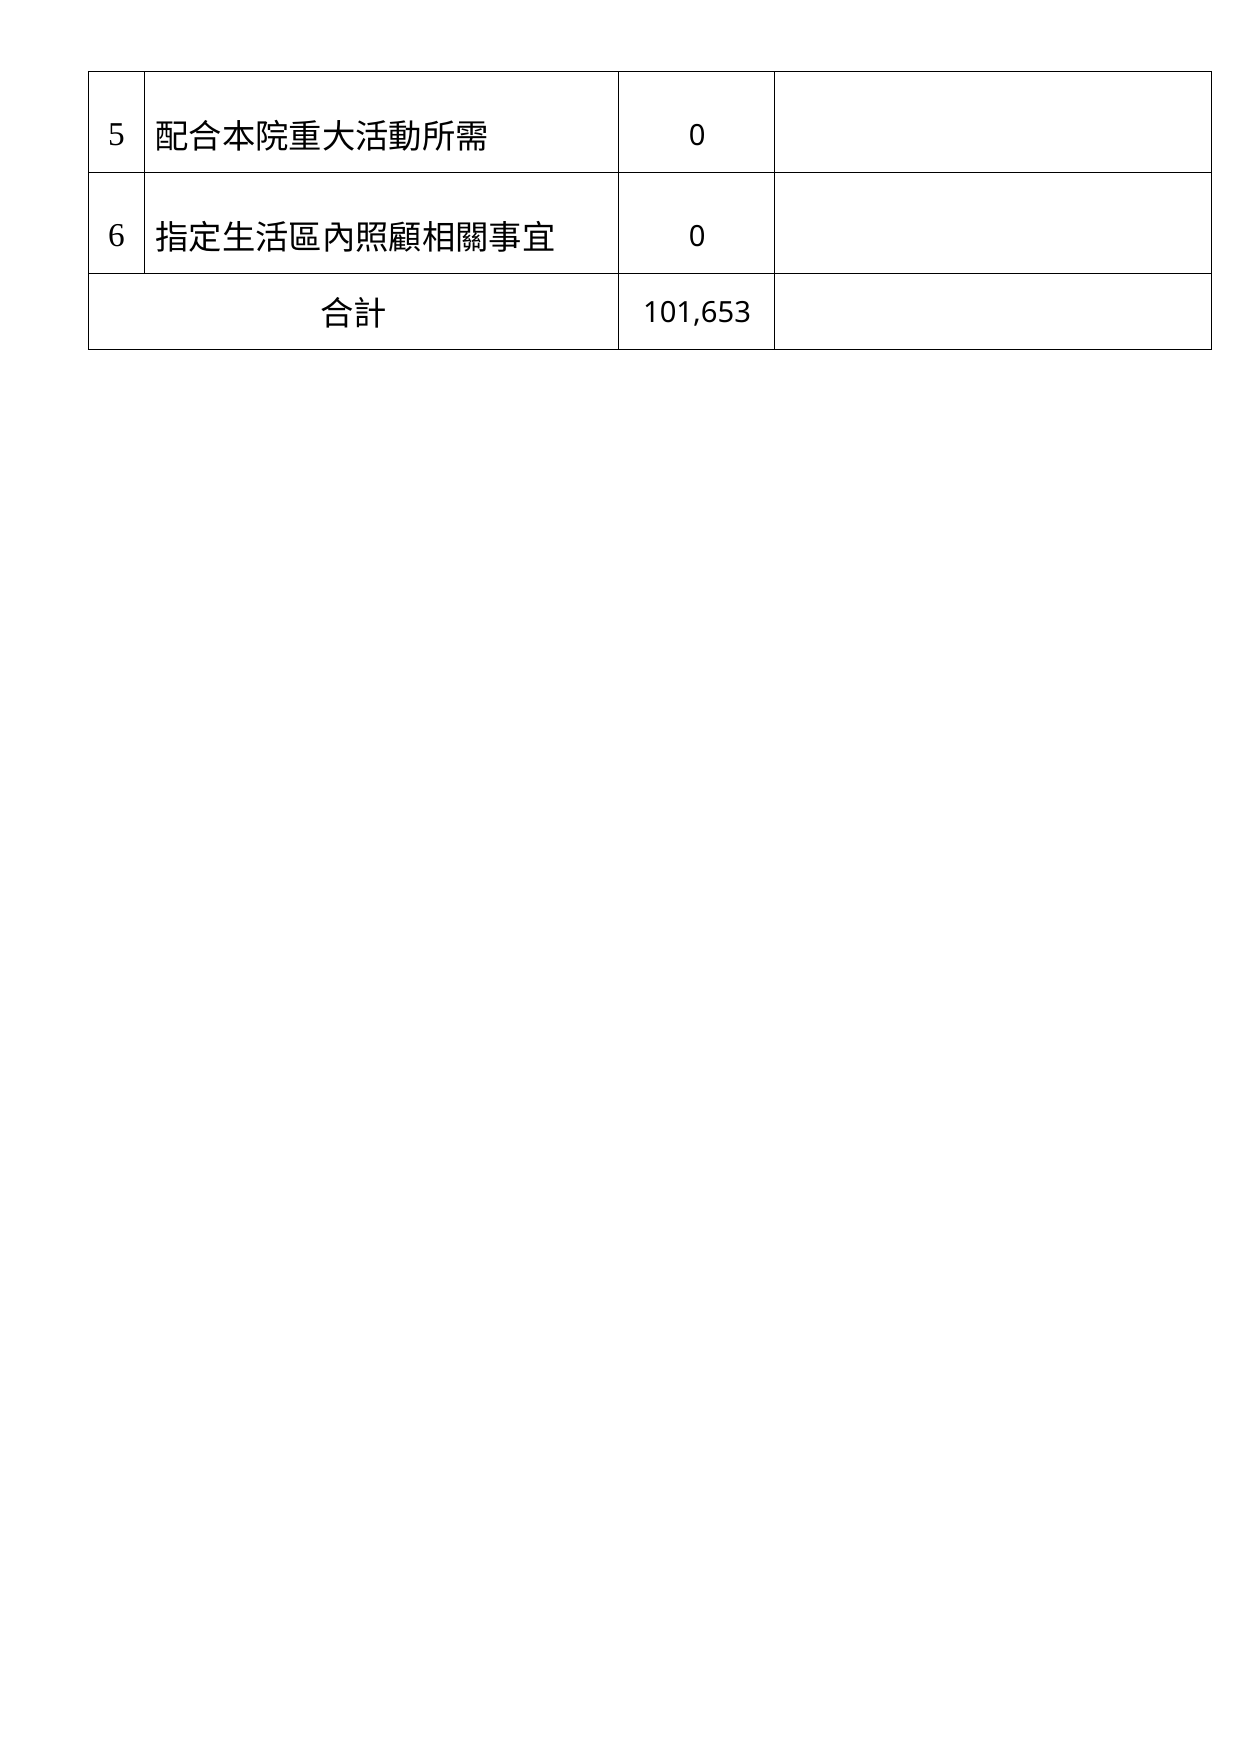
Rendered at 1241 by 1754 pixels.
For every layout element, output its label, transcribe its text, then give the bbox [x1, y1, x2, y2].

table_cell [775, 72, 1211, 172]
table_cell 合計 [89, 274, 618, 349]
table_cell 指定生活區內照顧相關事宜 [145, 173, 618, 273]
table_cell 0 [619, 173, 774, 273]
table_cell [775, 274, 1211, 349]
table_cell 101,653 [619, 274, 774, 349]
table_cell 5 [89, 72, 144, 172]
table_cell 0 [619, 72, 774, 172]
table_cell 6 [89, 173, 144, 273]
table_cell 配合本院重大活動所需 [145, 72, 618, 172]
table_cell [775, 173, 1211, 273]
